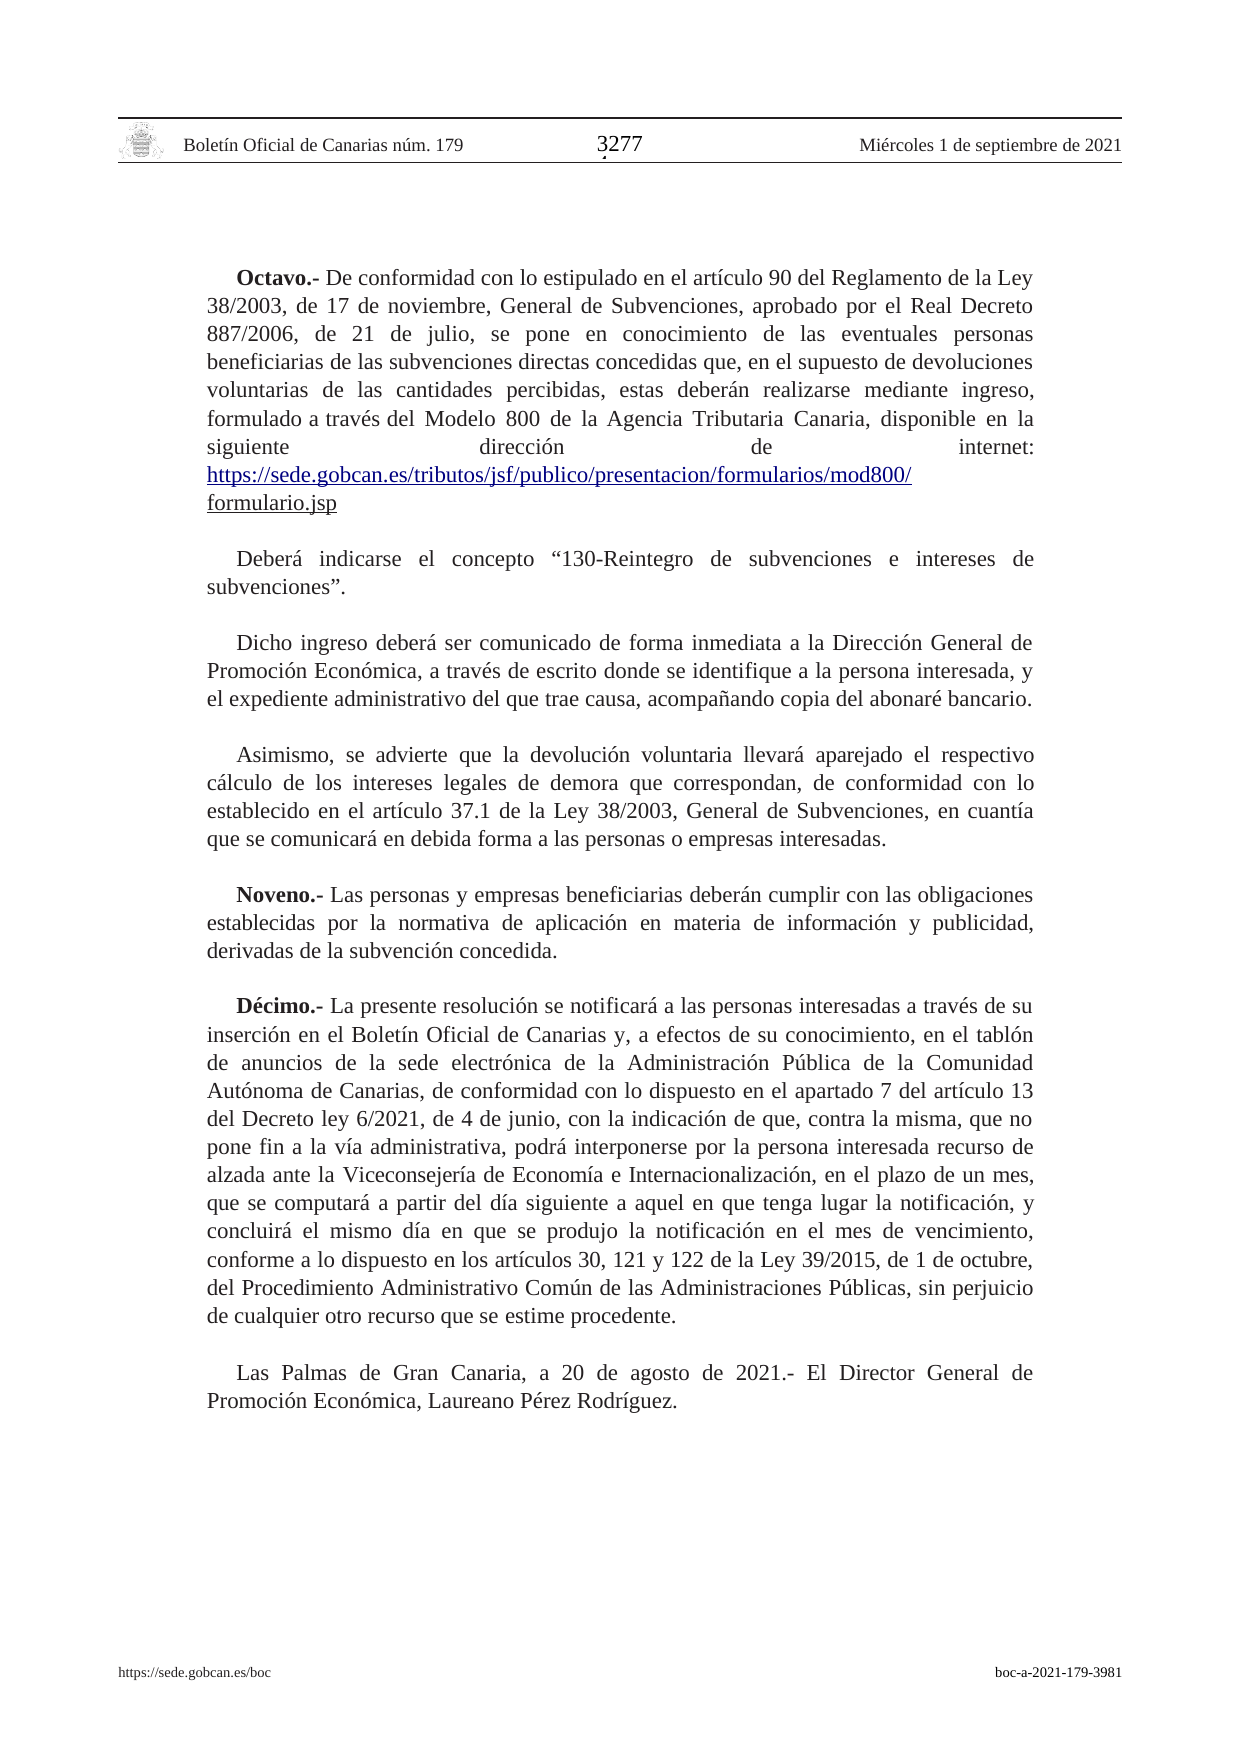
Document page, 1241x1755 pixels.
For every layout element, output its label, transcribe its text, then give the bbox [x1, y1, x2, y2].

text Dicho ingreso deberá ser comunicado de forma inmediata a la Dirección General de Promoción Económica, a través de escrito donde se identifique a la persona interesada, y el expediente administrativo del que trae causa, acompañando copia del abonaré bancario. [207, 629, 1034, 711]
text Deberá indicarse el concepto “130-Reintegro de subvenciones e intereses de subvenciones”. [207, 545, 1034, 600]
text Las Palmas de Gran Canaria, a 20 de agosto de 2021.- El Director General de Promoción Económica, Laureano Pérez Rodríguez. [207, 1359, 1034, 1413]
text Asimismo, se advierte que la devolución voluntaria llevará aparejado el respectivo cálculo de los intereses legales de demora que correspondan, de conformidad con lo establecido en el artículo 37.1 de la Ley 38/2003, General de Subvenciones, en cuantía que se comunicará en debida forma a las personas o empresas interesadas. [207, 741, 1034, 851]
text Octavo.- De conformidad con lo estipulado en el artículo 90 del Reglamento de la Ley 38/2003, de 17 de noviembre, General de Subvenciones, aprobado por el Real Decreto 887/2006, de 21 de julio, se pone en conocimiento de las eventuales personas beneficiarias de las subvenciones directas concedidas que, en el supuesto de devoluciones voluntarias de las cantidades percibidas, estas deberán realizarse mediante ingreso, formulado a través del Modelo 800 de la Agencia Tributaria Canaria, disponible en la siguiente dirección de internet: https://sede.gobcan.es/tributos/jsf/publico/presentacion/formularios/mod800/ formulario.jsp [207, 264, 1034, 515]
text Noveno.- Las personas y empresas beneficiarias deberán cumplir con las obligaciones establecidas por la normativa de aplicación en materia de información y publicidad, derivadas de la subvención concedida. [207, 881, 1034, 963]
text Décimo.- La presente resolución se notificará a las personas interesadas a través de su inserción en el Boletín Oficial de Canarias y, a efectos de su conocimiento, en el tablón de anuncios de la sede electrónica de la Administración Pública de la Comunidad Autónoma de Canarias, de conformidad con lo dispuesto en el apartado 7 del artículo 13 del Decreto ley 6/2021, de 4 de junio, con la indicación de que, contra la misma, que no pone fin a la vía administrativa, podrá interponerse por la persona interesada recurso de alzada ante la Viceconsejería de Economía e Internacionalización, en el plazo de un mes, que se computará a partir del día siguiente a aquel en que tenga lugar la notificación, y concluirá el mismo día en que se produjo la notificación en el mes de vencimiento, conforme a lo dispuesto en los artículos 30, 121 y 122 de la Ley 39/2015, de 1 de octubre, del Procedimiento Administrativo Común de las Administraciones Públicas, sin perjuicio de cualquier otro recurso que se estime procedente. [207, 993, 1034, 1328]
